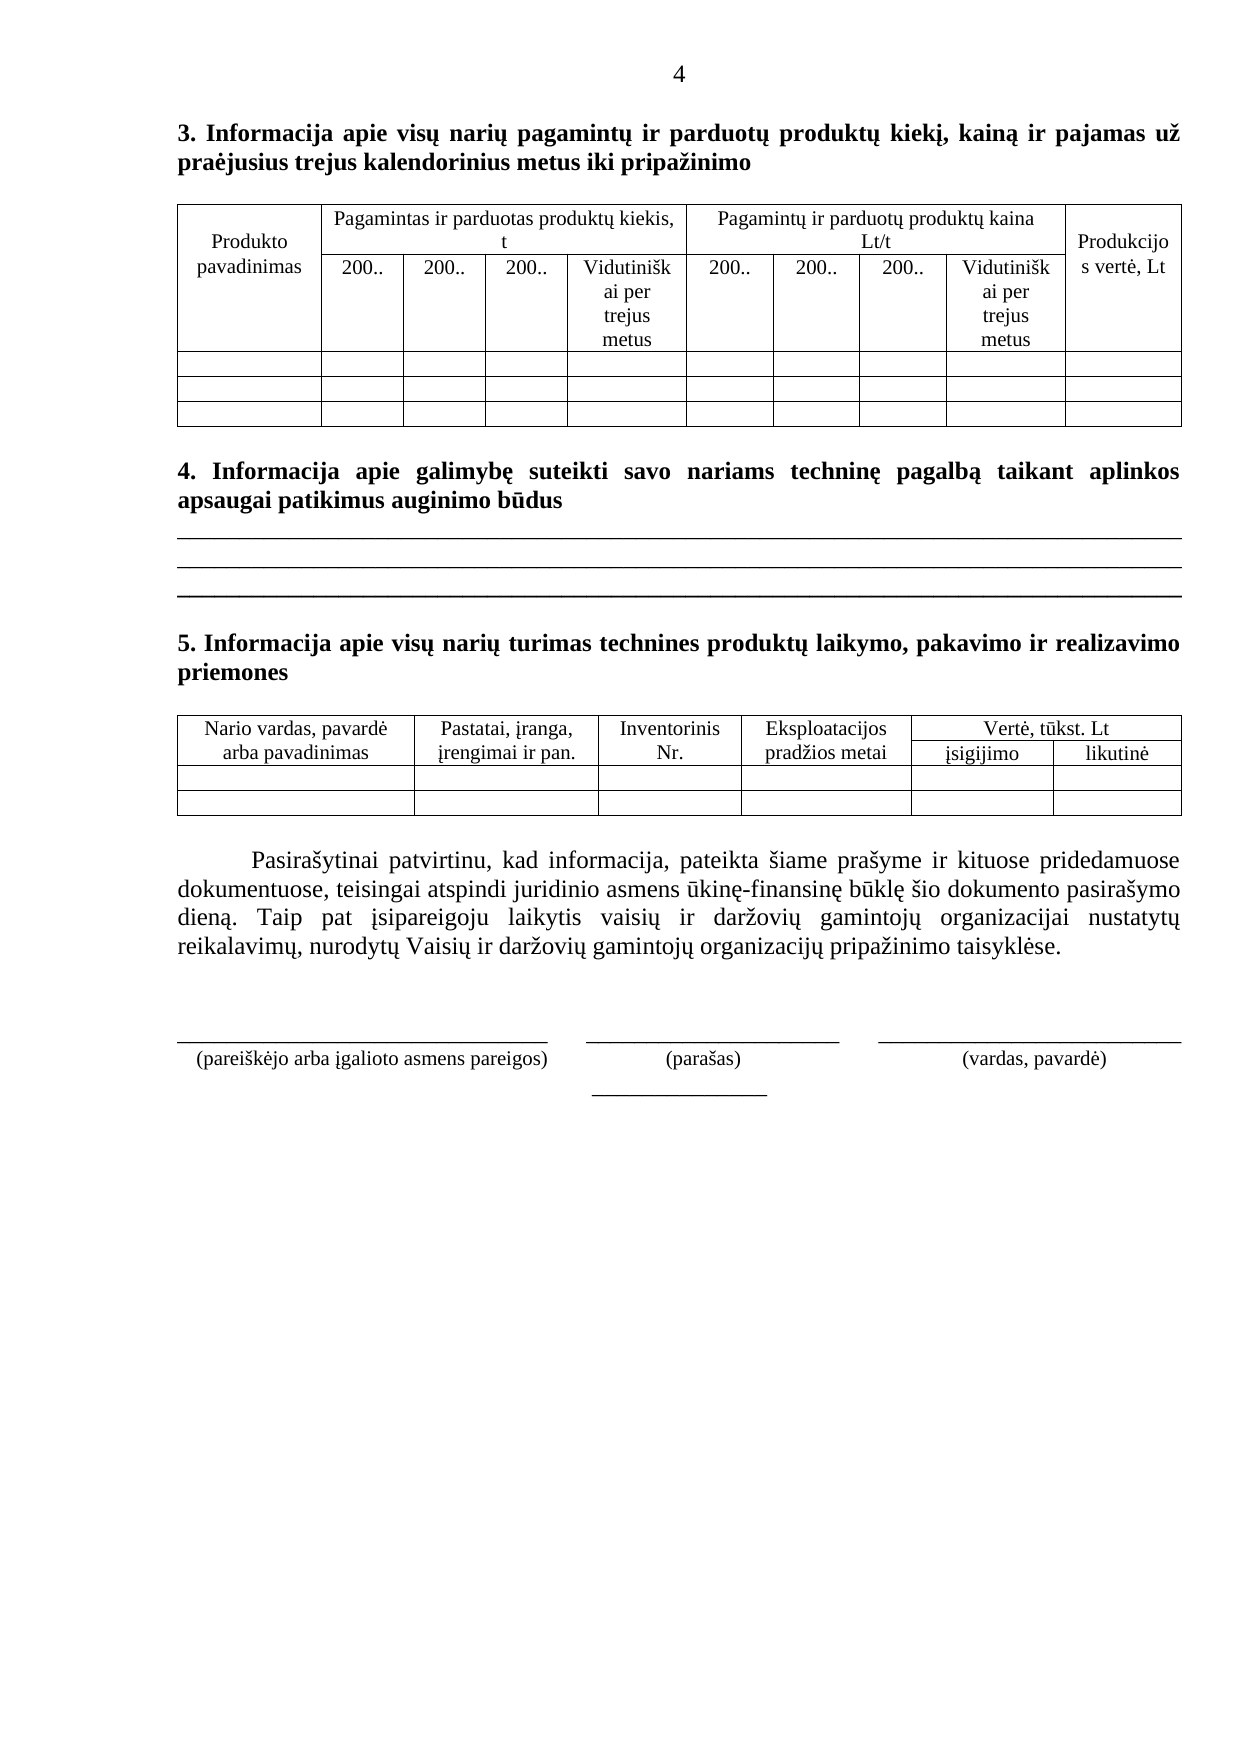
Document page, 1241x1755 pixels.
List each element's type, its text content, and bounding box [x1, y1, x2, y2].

table_cell 200.. [774, 255, 859, 351]
table_header Pagamintas ir parduotas produktų kiekis, t [322, 205, 686, 253]
text 4. Informacija apie galimybę suteikti savo nariams techninę pagalbą taikant aplinkos apsaugai patikimus auginimo būdus [177, 456, 1181, 513]
table_cell [860, 377, 946, 401]
table_cell [742, 791, 911, 815]
table_cell [774, 377, 859, 401]
text 5. Informacija apie visų narių turimas technines produktų laikymo, pakavimo ir realizavimo priemones [177, 628, 1181, 686]
table_cell [947, 352, 1065, 376]
table_cell [912, 766, 1053, 790]
table_cell [947, 377, 1065, 401]
table_cell [415, 791, 598, 815]
table_cell Vidutiniškai per trejus metus [568, 255, 686, 351]
table_cell [742, 766, 911, 790]
table_cell [404, 377, 485, 401]
table_cell [178, 766, 414, 790]
table_cell [774, 402, 859, 426]
table_cell [404, 352, 485, 376]
table_cell [178, 377, 321, 401]
table_cell įsigijimo [912, 741, 1053, 765]
table_cell [568, 377, 686, 401]
table_header Pagamintų ir parduotų produktų kaina Lt/t [687, 205, 1065, 253]
table_cell [912, 791, 1053, 815]
table_cell [568, 402, 686, 426]
table_header Eksploatacijos pradžios metai [742, 716, 911, 765]
table_cell [687, 402, 773, 426]
table_cell [774, 352, 859, 376]
table_cell [947, 402, 1065, 426]
table_cell Vidutiniškai per trejus metus [947, 255, 1065, 351]
text ______________ [177, 1070, 1181, 1099]
table_cell 200.. [322, 255, 403, 351]
text Pasirašytinai patvirtinu, kad informacija, pateikta šiame prašyme ir kituose pridedamuose dokumentuose, teisingai atspindi juridinio asmens ūkinę-finansinę būklę šio dokumento pasirašymo dieną. Taip pat įsipareigoju laikytis vaisių ir daržovių gamintojų organizacijai nustatytų reikalavimų, nurodytų Vaisių ir daržovių gamintojų organizacijų pripažinimo taisyklėse. [177, 845, 1181, 960]
table_cell [486, 377, 567, 401]
table_cell [178, 402, 321, 426]
table_cell [322, 377, 403, 401]
table_cell [687, 377, 773, 401]
table_cell [1054, 766, 1181, 790]
table_cell 200.. [486, 255, 567, 351]
table_cell [599, 791, 741, 815]
table_cell 200.. [687, 255, 773, 351]
table_header Vertė, tūkst. Lt [912, 716, 1181, 740]
table_header Produkto pavadinimas [178, 205, 321, 351]
text (pareiškėjo arba įgalioto asmens pareigos) (parašas) (vardas, pavardė) [177, 1046, 1181, 1070]
table_cell [860, 352, 946, 376]
table_cell [599, 766, 741, 790]
table_cell likutinė [1054, 741, 1181, 765]
table_header Pastatai, įranga, įrengimai ir pan. [415, 716, 598, 765]
table_cell [1054, 791, 1181, 815]
table_cell [178, 352, 321, 376]
table_cell [322, 352, 403, 376]
text 3. Informacija apie visų narių pagamintų ir parduotų produktų kiekį, kainą ir pajamas už praėjusius trejus kalendorinius metus iki pripažinimo [177, 118, 1181, 176]
table_cell [486, 402, 567, 426]
table_cell [1066, 377, 1181, 401]
table_cell [404, 402, 485, 426]
table_header Produkcijos vertė, Lt [1066, 205, 1181, 351]
table_cell [415, 766, 598, 790]
table_cell 200.. [860, 255, 946, 351]
table_header Inventorinis Nr. [599, 716, 741, 765]
table_cell [568, 352, 686, 376]
table_cell [322, 402, 403, 426]
table_header Nario vardas, pavardė arba pavadinimas [178, 716, 414, 765]
table_cell [1066, 352, 1181, 376]
table_cell [687, 352, 773, 376]
table_cell [860, 402, 946, 426]
table_cell [1066, 402, 1181, 426]
table_cell [178, 791, 414, 815]
table_cell 200.. [404, 255, 485, 351]
table_cell [486, 352, 567, 376]
